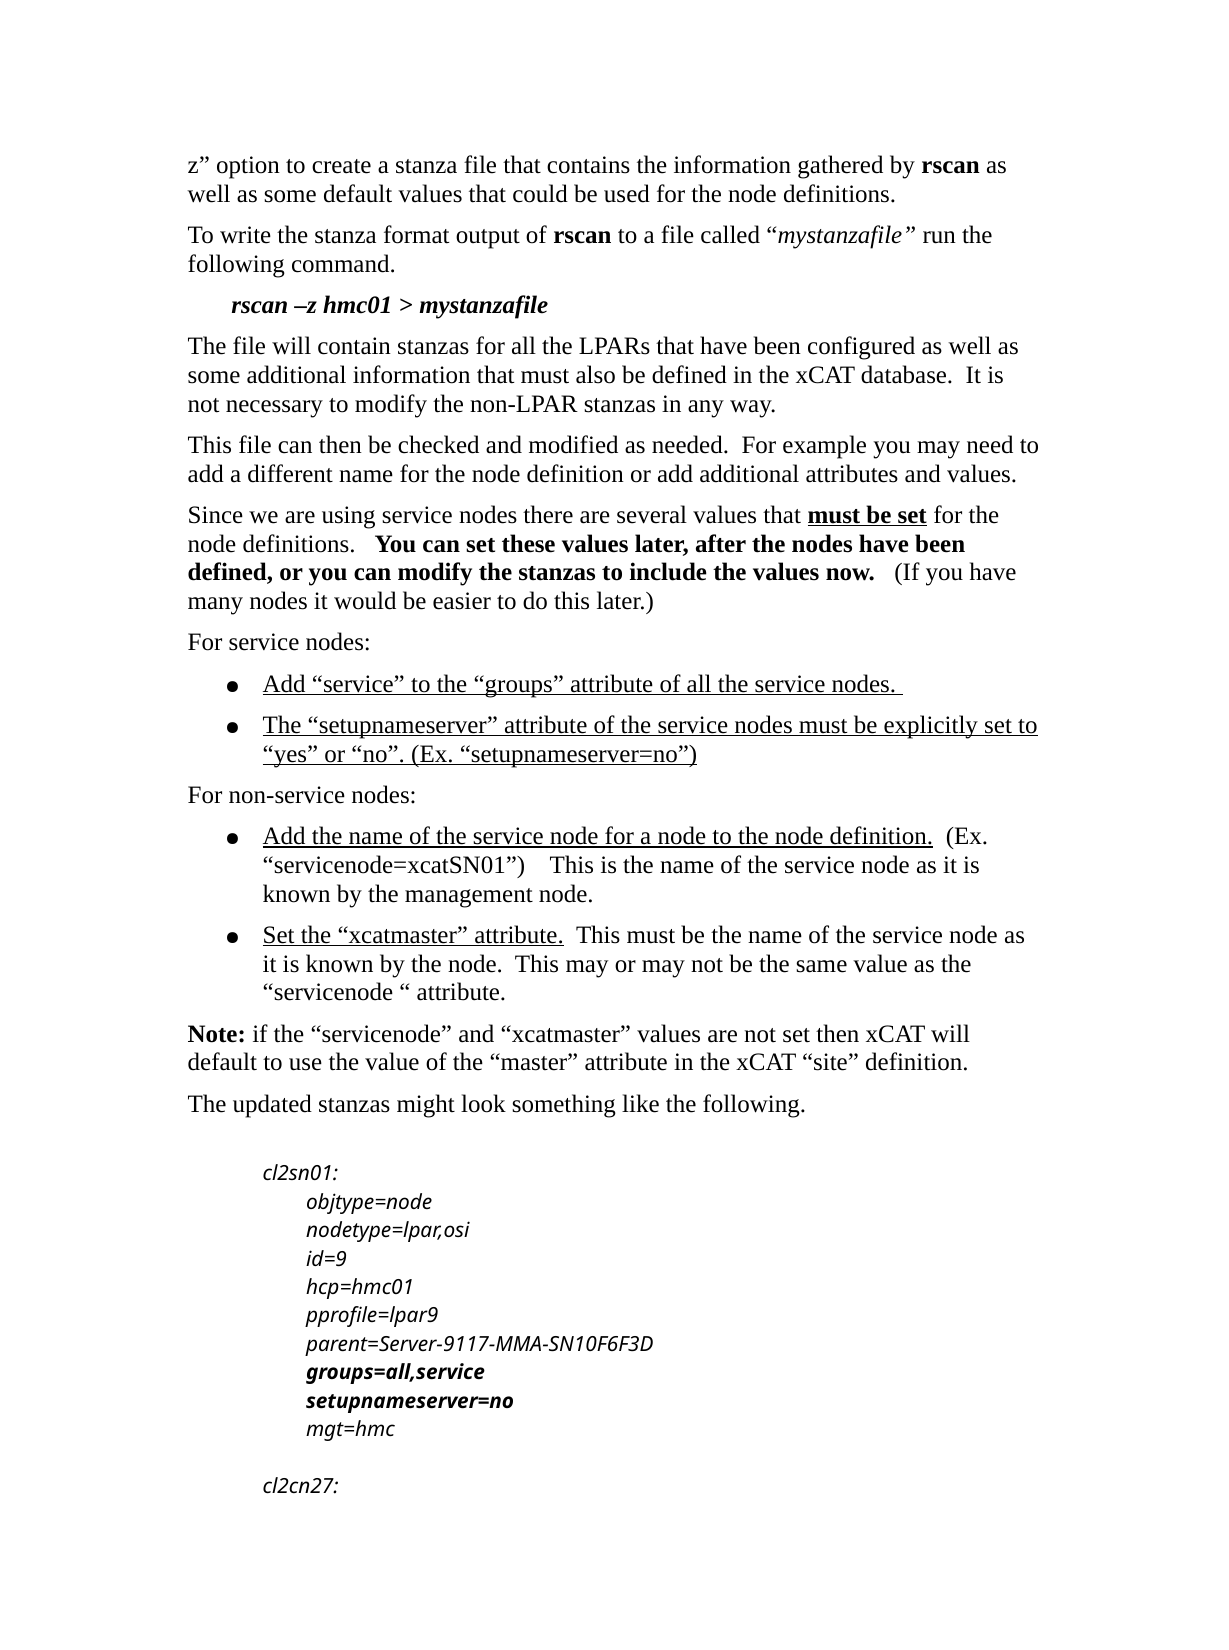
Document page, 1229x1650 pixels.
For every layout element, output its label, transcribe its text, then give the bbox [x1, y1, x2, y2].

list The “setupnameserver” attribute of the service nodes must be explicitly set to “yes” or “no”. (Ex. “setupnameserver=no”) [225, 710, 1041, 767]
text parent=Server-9117-MMA-SN10F6F3D [262, 1329, 1041, 1357]
text mgt=hmc [262, 1414, 1041, 1443]
text cl2cn27: [262, 1471, 1041, 1500]
list rscan –z hmc01 > mystanzafile [187, 290, 1041, 319]
list z” option to create a stanza file that contains the information gathered by rscan as well as some default values that could be used for the node definitions. [187, 150, 1041, 207]
text setupnameserver=no [262, 1386, 1041, 1414]
list The file will contain stanzas for all the LPARs that have been configured as well as some additional information that must also be defined in the xCAT database. It is not necessary to modify the non-LPAR stanzas in any way. [187, 331, 1041, 417]
list To write the stanza format output of rscan to a file called “mystanzafile” run the following command. [187, 220, 1041, 277]
list Since we are using service nodes there are several values that must be set for the node definitions. You can set these values later, after the nodes have been defined, or you can modify the stanzas to include the values now. (If you have many nodes it would be easier to do this later.) [187, 500, 1041, 615]
text groups=all,service [262, 1357, 1041, 1386]
text hcp=hmc01 [262, 1272, 1041, 1301]
text pprofile=lpar9 [262, 1301, 1041, 1329]
text objtype=node [262, 1187, 1041, 1215]
list Add “service” to the “groups” attribute of all the service nodes. [225, 669, 1041, 697]
list For service nodes: [187, 627, 1041, 656]
list Set the “xcatmaster” attribute. This must be the name of the service node as it is known by the node. This may or may not be the same value as the “servicenode “ attribute. [225, 920, 1041, 1006]
text id=9 [262, 1244, 1041, 1272]
list The updated stanzas might look something like the following. [187, 1089, 1041, 1117]
list Note: if the “servicenode” and “xcatmaster” values are not set then xCAT will default to use the value of the “master” attribute in the xCAT “site” definition. [187, 1019, 1041, 1076]
text nodetype=lpar,osi [262, 1215, 1041, 1244]
list Add the name of the service node for a node to the node definition. (Ex. “servicenode=xcatSN01”) This is the name of the service node as it is known by the management node. [225, 821, 1041, 907]
list This file can then be checked and modified as needed. For example you may need to add a different name for the node definition or add additional attributes and values. [187, 430, 1041, 487]
text cl2sn01: [262, 1158, 1041, 1187]
list For non-service nodes: [187, 780, 1041, 809]
